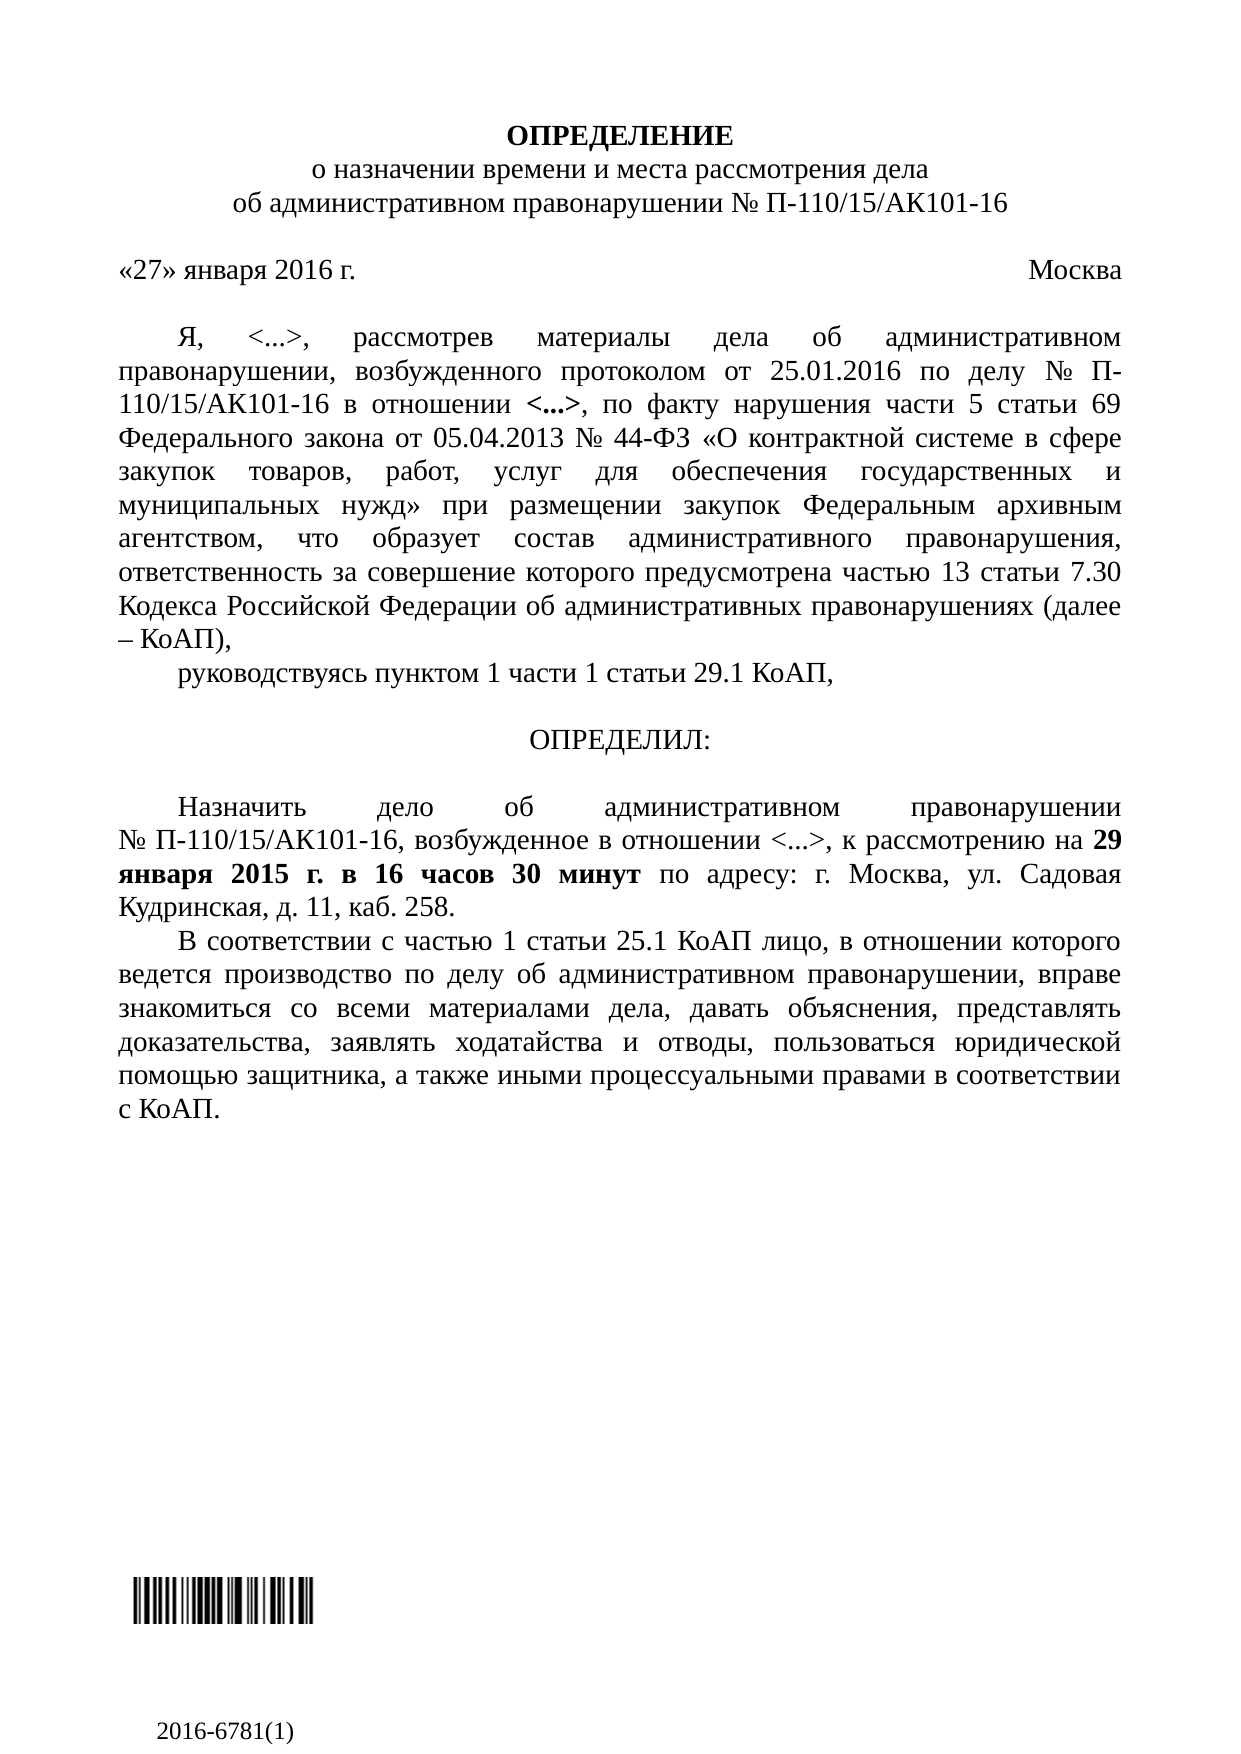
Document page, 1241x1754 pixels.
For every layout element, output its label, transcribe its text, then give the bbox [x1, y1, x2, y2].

text «27» января 2016 г. Москва [118, 252, 1122, 286]
text Назначить дело об административном правонарушении № П-110/15/АК101-16, возбужденное в отношении <...>, к рассмотрению на 29 января 2015 г. в 16 часов 30 минут по адресу: г. Москва, ул. Садовая Кудринская, д. 11, каб. 258. [118, 789, 1122, 923]
text В соответствии с частью 1 статьи 25.1 КоАП лицо, в отношении которого ведется производство по делу об административном правонарушении, вправе знакомиться со всеми материалами дела, давать объяснения, представлять доказательства, заявлять ходатайства и отводы, пользоваться юридической помощью защитника, а также иными процессуальными правами в соответствии с КоАП. [118, 923, 1122, 1124]
text о назначении времени и места рассмотрения дела [118, 152, 1122, 185]
text об административном правонарушении № П-110/15/АК101-16 [118, 185, 1122, 219]
subtitle ОПРЕДЕЛЕНИЕ [118, 118, 1122, 152]
text ОПРЕДЕЛИЛ: [118, 722, 1122, 755]
picture [118, 1577, 331, 1624]
text руководствуясь пунктом 1 части 1 статьи 29.1 КоАП, [118, 655, 1122, 688]
text Я, <...>, рассмотрев материалы дела об административном правонарушении, возбужденного протоколом от 25.01.2016 по делу № П-110/15/АК101-16 в отношении <...>, по факту нарушения части 5 статьи 69 Федерального закона от 05.04.2013 № 44-ФЗ «О контрактной системе в сфере закупок товаров, работ, услуг для обеспечения государственных и муниципальных нужд» при размещении закупок Федеральным архивным агентством, что образует состав административного правонарушения, ответственность за совершение которого предусмотрена частью 13 статьи 7.30 Кодекса Российской Федерации об административных правонарушениях (далее – КоАП), [118, 319, 1122, 655]
